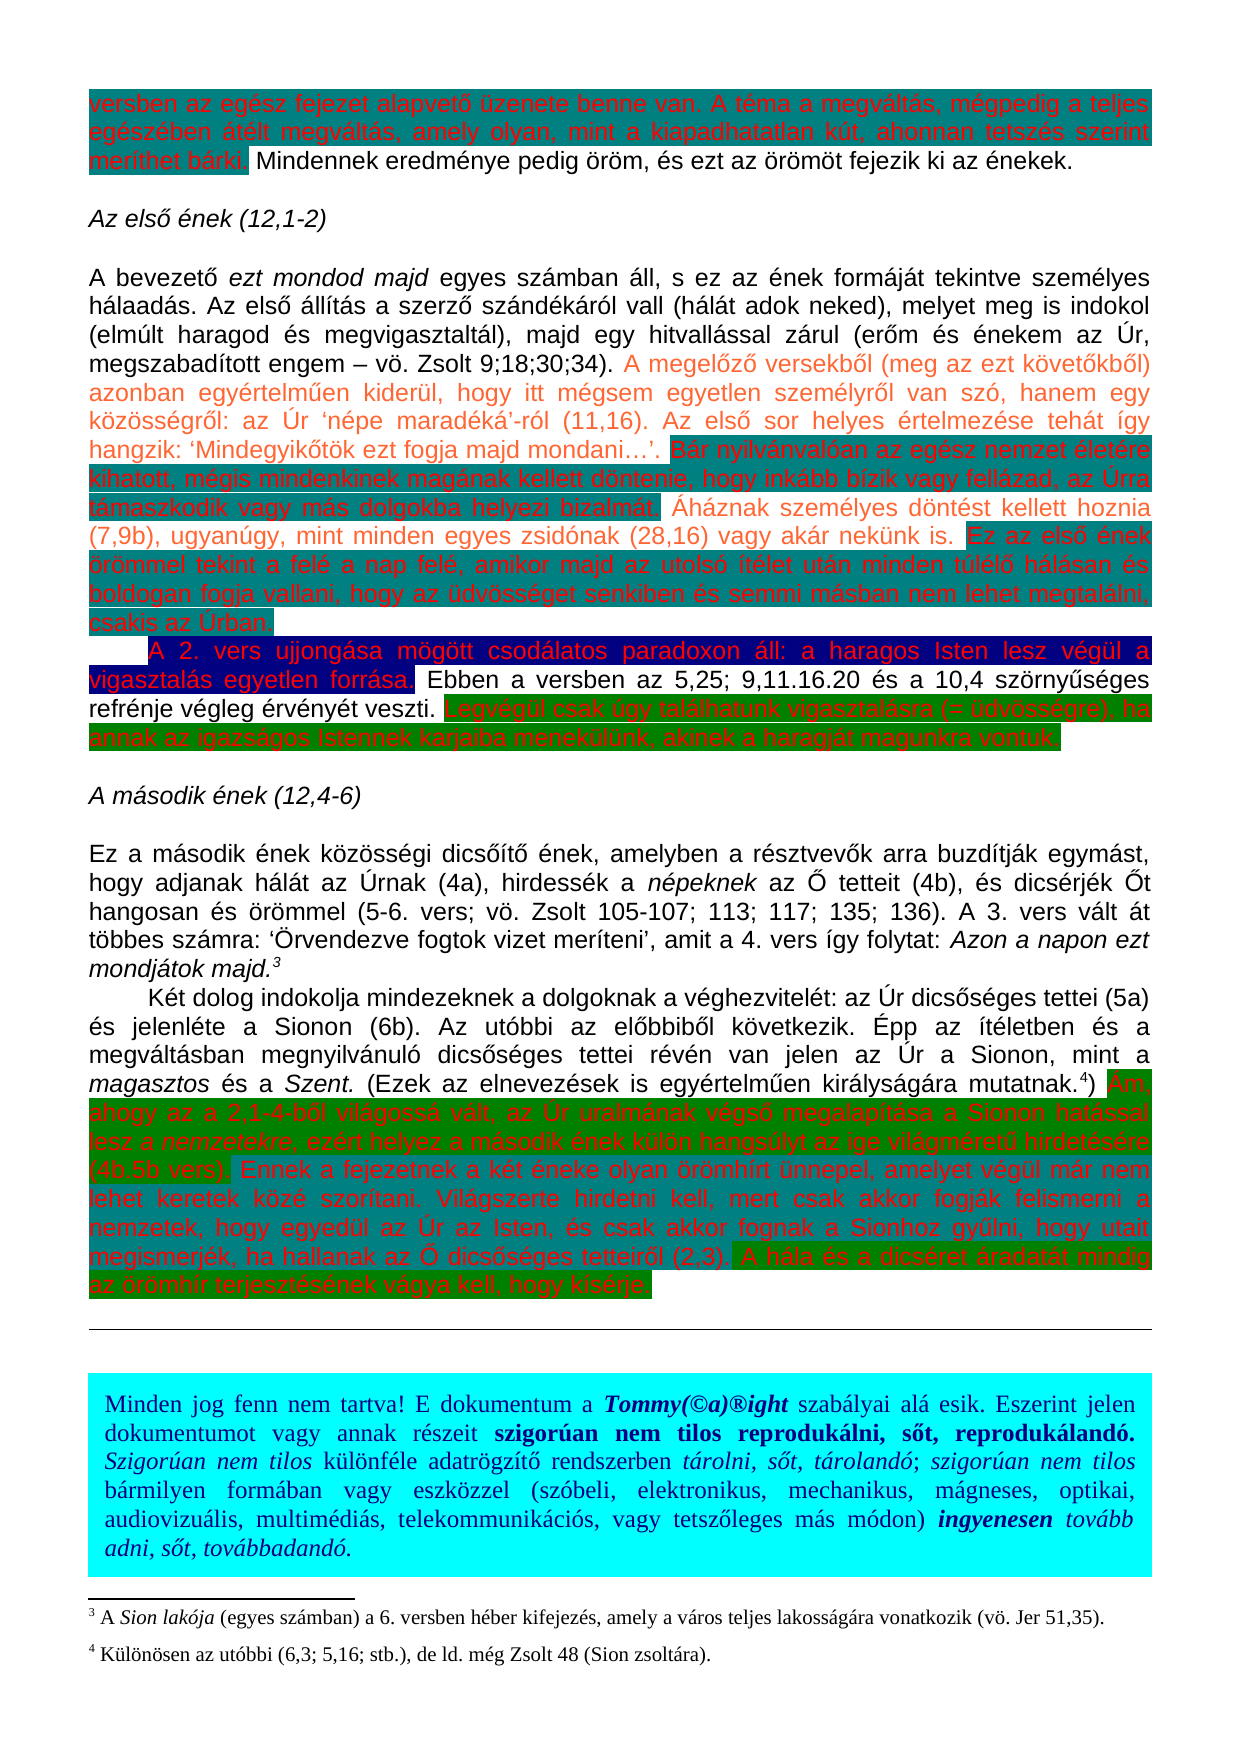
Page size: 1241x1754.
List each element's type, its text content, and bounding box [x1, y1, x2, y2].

text Ez a második ének közösségi dicsőítő ének, amelyben a résztvevők arra buzdítják egymást, hogy adjanak hálát az Úrnak (4a), hirdessék a népeknek az Ő tetteit (4b), és dicsérjék Őt hangosan és örömmel (5-6. vers; vö. Zsolt 105-107; 113; 117; 135; 136). A 3. vers vált át többes számra: ‘Örvendezve fogtok vizet meríteni’, amit a 4. vers így folytat: Azon a napon ezt mondjátok majd. [88, 839, 1152, 983]
text versben az egész fejezet alapvető üzenete benne van. A téma a megváltás, mégpedig a teljes egészében átélt megváltás, amely olyan, mint a kiapadhatatlan kút, ahonnan tetszés szerint meríthet bárki. Mindennek eredménye pedig öröm, és ezt az örömöt fejezik ki az énekek. [88, 88, 1152, 175]
text Az első ének (12,1-2) [88, 204, 1152, 233]
text Minden jog fenn nem tartva! E dokumentum a Tommy(©a)®ight szabályai alá esik. Eszerint jelen dokumentumot vagy annak részeit szigorúan nem tilos reprodukálni, sőt, reprodukálandó. Szigorúan nem tilos különféle adatrögzítő rendszerben tárolni, sőt, tárolandó; szigorúan nem tilos bármilyen formában vagy eszközzel (szóbeli, elektronikus, mechanikus, mágneses, optikai, audiovizuális, multimédiás, telekommunikációs, vagy tetszőleges más módon) ingyenesen tovább adni, sőt, továbbadandó. [90, 1374, 1151, 1576]
text A 2. vers ujjongása mögött csodálatos paradoxon áll: a haragos Isten lesz végül a vigasztalás egyetlen forrása. Ebben a versben az 5,25; 9,11.16.20 és a 10,4 szörnyűséges refrénje végleg érvényét veszti. Legvégül csak úgy találhatunk vigasztalásra (= üdvösségre), ha annak az igazságos Istennek karjaiba menekülünk, akinek a haragját magunkra vontuk. [88, 636, 1152, 751]
text A bevezető ezt mondod majd egyes számban áll, s ez az ének formáját tekintve személyes hálaadás. Az első állítás a szerző szándékáról vall (hálát adok neked), melyet meg is indokol (elmúlt haragod és megvigasztaltál), majd egy hitvallással zárul (erőm és énekem az Úr, megszabadított engem – vö. Zsolt 9;18;30;34). A megelőző versekből (meg az ezt követőkből) azonban egyértelműen kiderül, hogy itt mégsem egyetlen személyről van szó, hanem egy közösségről: az Úr ‘népe maradéká’-ról (11,16). Az első sor helyes értelmezése tehát így hangzik: ‘Mindegyikőtök ezt fogja majd mondani…’. Bár nyilvánvalóan az egész nemzet életére kihatott, mégis mindenkinek magának kellett döntenie, hogy inkább bízik vagy fellázad, az Úrra támaszkodik vagy más dolgokba helyezi bizalmát. Áháznak személyes döntést kellett hoznia (7,9b), ugyanúgy, mint minden egyes zsidónak (28,16) vagy akár nekünk is. Ez az első ének örömmel tekint a felé a nap felé, amikor majd az utolsó ítélet után minden túlélő hálásan és boldogan fogja vallani, hogy az üdvösséget senkiben és semmi másban nem lehet megtalálni, csakis az Úrban. [88, 262, 1152, 636]
text Két dolog indokolja mindezeknek a dolgoknak a véghezvitelét: az Úr dicsőséges tettei (5a) és jelenléte a Sionon (6b). Az utóbbi az előbbiből következik. Épp az ítéletben és a megváltásban megnyilvánuló dicsőséges tettei révén van jelen az Úr a Sionon, mint a magasztos és a Szent. (Ezek az elnevezések is egyértelműen királyságára mutatnak.) Ám, ahogy az a 2,1-4-ből világossá vált, az Úr uralmának végső megalapítása a Sionon hatással lesz a nemzetekre, ezért helyez a második ének külön hangsúlyt az ige világméretű hirdetésére (4b.5b vers). Ennek a fejezetnek a két éneke olyan örömhírt ünnepel, amelyet végül már nem lehet keretek közé szorítani. Világszerte hirdetni kell, mert csak akkor fogják felismerni a nemzetek, hogy egyedül az Úr az Isten, és csak akkor fognak a Sionhoz gyűlni, hogy utait megismerjék, ha hallanak az Ő dicsőséges tetteiről (2,3). A hála és a dicséret áradatát mindig az örömhír terjesztésének vágya kell, hogy kísérje. [88, 983, 1152, 1299]
text Különösen az utóbbi (6,3; 5,16; stb.), de ld. még Zsolt 48 (Sion zsoltára). [88, 1641, 1152, 1665]
text A második ének (12,4-6) [88, 781, 1152, 809]
text A Sion lakója (egyes számban) a 6. versben héber kifejezés, amely a város teljes lakosságára vonatkozik (vö. Jer 51,35). [88, 1605, 1152, 1629]
